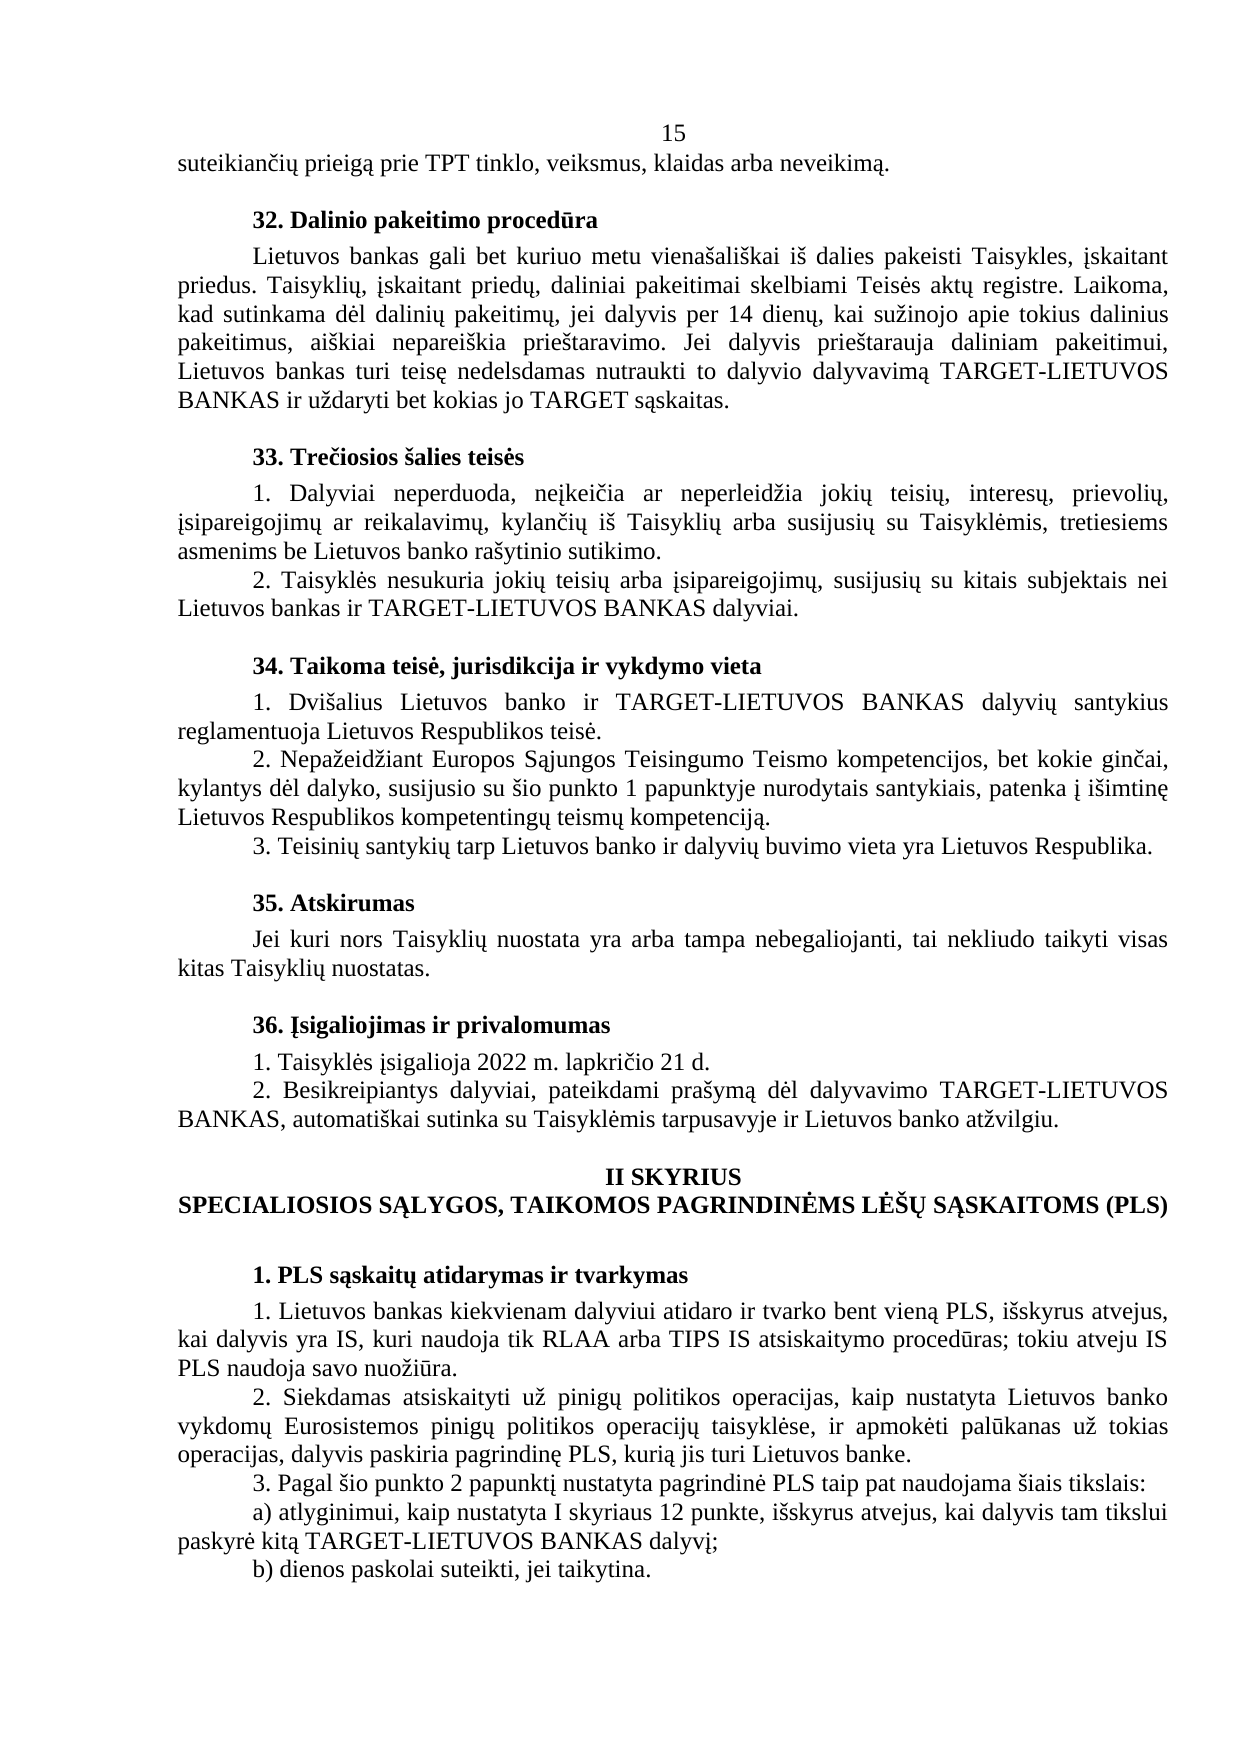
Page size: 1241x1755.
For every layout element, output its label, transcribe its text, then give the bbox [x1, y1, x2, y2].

text 2. Siekdamas atsiskaityti už pinigų politikos operacijas, kaip nustatyta Lietuvos banko vykdomų Eurosistemos pinigų politikos operacijų taisyklėse, ir apmokėti palūkanas už tokias operacijas, dalyvis paskiria pagrindinę PLS, kurią jis turi Lietuvos banke. [177, 1382, 1169, 1468]
text II SKYRIUS [177, 1162, 1169, 1190]
text 2. Besikreipiantys dalyviai, pateikdami prašymą dėl dalyvavimo TARGET-LIETUVOS BANKAS, automatiškai sutinka su Taisyklėmis tarpusavyje ir Lietuvos banko atžvilgiu. [177, 1075, 1169, 1133]
text 3. Pagal šio punkto 2 papunktį nustatyta pagrindinė PLS taip pat naudojama šiais tikslais: [177, 1468, 1169, 1497]
text SPECIALIOSIOS SĄLYGOS, TAIKOMOS PAGRINDINĖMS LĖŠŲ SĄSKAITOMS (PLS) [177, 1190, 1169, 1219]
text 2. Nepažeidžiant Europos Sąjungos Teisingumo Teismo kompetencijos, bet kokie ginčai, kylantys dėl dalyko, susijusio su šio punkto 1 papunktyje nurodytais santykiais, patenka į išimtinę Lietuvos Respublikos kompetentingų teismų kompetenciją. [177, 744, 1169, 831]
text 1. PLS sąskaitų atidarymas ir tvarkymas [177, 1260, 1169, 1288]
text 2. Taisyklės nesukuria jokių teisių arba įsipareigojimų, susijusių su kitais subjektais nei Lietuvos bankas ir TARGET-LIETUVOS BANKAS dalyviai. [177, 565, 1169, 622]
text 35. Atskirumas [177, 888, 1169, 917]
text 1. Dvišalius Lietuvos banko ir TARGET-LIETUVOS BANKAS dalyvių santykius reglamentuoja Lietuvos Respublikos teisė. [177, 687, 1169, 744]
text 3. Teisinių santykių tarp Lietuvos banko ir dalyvių buvimo vieta yra Lietuvos Respublika. [177, 831, 1169, 859]
text 36. Įsigaliojimas ir privalomumas [177, 1011, 1169, 1039]
text suteikiančių prieigą prie TPT tinklo, veiksmus, klaidas arba neveikimą. [177, 148, 1169, 176]
text 32. Dalinio pakeitimo procedūra [177, 205, 1169, 234]
text 1. Lietuvos bankas kiekvienam dalyviui atidaro ir tvarko bent vieną PLS, išskyrus atvejus, kai dalyvis yra IS, kuri naudoja tik RLAA arba TIPS IS atsiskaitymo procedūras; tokiu atveju IS PLS naudoja savo nuožiūra. [177, 1296, 1169, 1382]
text a) atlyginimui, kaip nustatyta I skyriaus 12 punkte, išskyrus atvejus, kai dalyvis tam tikslui paskyrė kitą TARGET-LIETUVOS BANKAS dalyvį; [177, 1497, 1169, 1554]
text 1. Taisyklės įsigalioja 2022 m. lapkričio 21 d. [177, 1047, 1169, 1075]
text Lietuvos bankas gali bet kuriuo metu vienašališkai iš dalies pakeisti Taisykles, įskaitant priedus. Taisyklių, įskaitant priedų, daliniai pakeitimai skelbiami Teisės aktų registre. Laikoma, kad sutinkama dėl dalinių pakeitimų, jei dalyvis per 14 dienų, kai sužinojo apie tokius dalinius pakeitimus, aiškiai nepareiškia prieštaravimo. Jei dalyvis prieštarauja daliniam pakeitimui, Lietuvos bankas turi teisę nedelsdamas nutraukti to dalyvio dalyvavimą TARGET-LIETUVOS BANKAS ir uždaryti bet kokias jo TARGET sąskaitas. [177, 241, 1169, 414]
text 1. Dalyviai neperduoda, neįkeičia ar neperleidžia jokių teisių, interesų, prievolių, įsipareigojimų ar reikalavimų, kylančių iš Taisyklių arba susijusių su Taisyklėmis, tretiesiems asmenims be Lietuvos banko rašytinio sutikimo. [177, 478, 1169, 565]
text 34. Taikoma teisė, jurisdikcija ir vykdymo vieta [177, 651, 1169, 680]
text b) dienos paskolai suteikti, jei taikytina. [177, 1554, 1169, 1583]
text Jei kuri nors Taisyklių nuostata yra arba tampa nebegaliojanti, tai nekliudo taikyti visas kitas Taisyklių nuostatas. [177, 924, 1169, 982]
text 33. Trečiosios šalies teisės [177, 442, 1169, 471]
